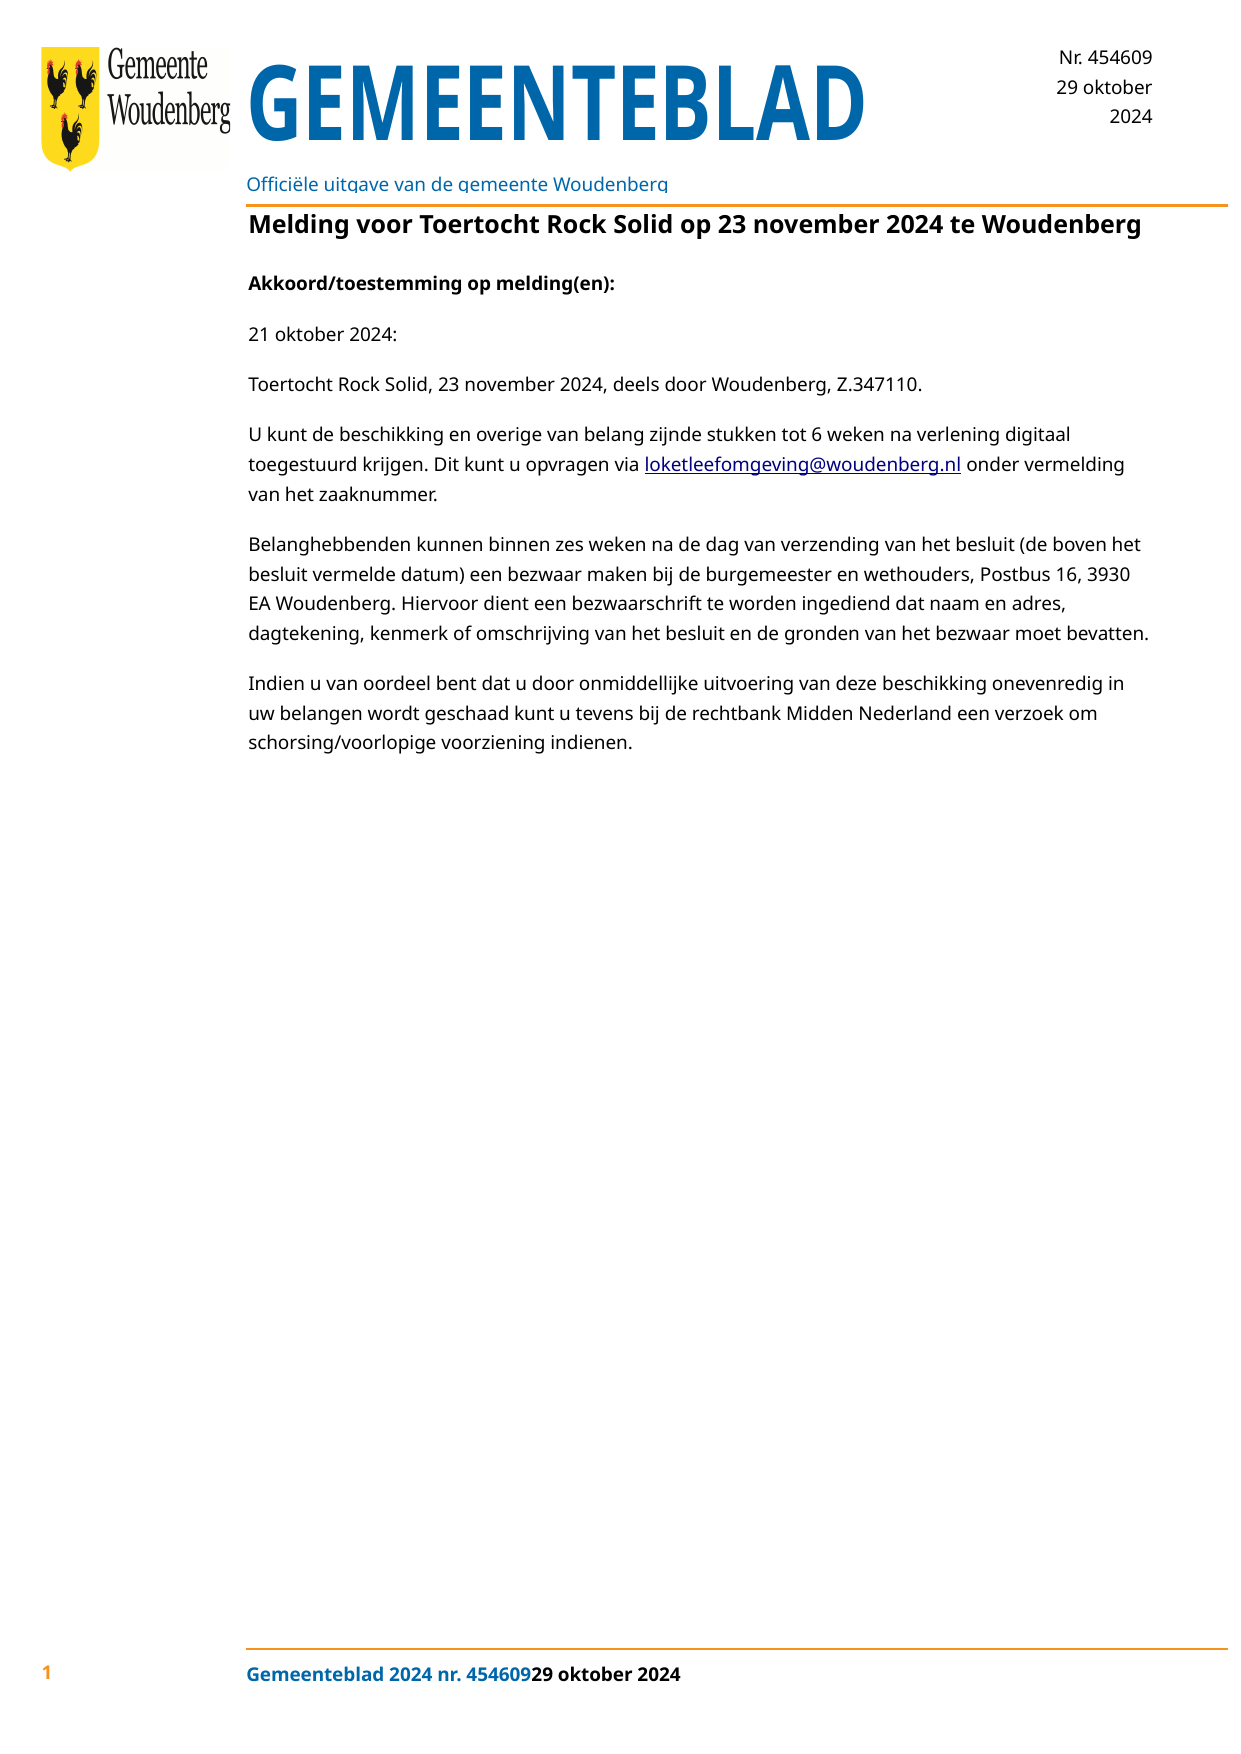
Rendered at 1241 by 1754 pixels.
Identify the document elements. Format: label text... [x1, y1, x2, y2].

text Indien u van oordeel bent dat u door onmiddellijke uitvoering van deze beschikking onevenredig in uw belangen wordt geschaad kunt u tevens bij de rechtbank Midden Nederland een verzoek om schorsing/voorlopige voorziening indienen. [248, 670, 1152, 755]
picture [41, 47, 231, 172]
text Toertocht Rock Solid, 23 november 2024, deels door Woudenberg, Z.347110. [248, 371, 1152, 397]
text Belanghebbenden kunnen binnen zes weken na de dag van verzending van het besluit (de boven het besluit vermelde datum) een bezwaar maken bij de burgemeester en wethouders, Postbus 16, 3930 EA Woudenberg. Hiervoor dient een bezwaarschrift te worden ingediend dat naam en adres, dagtekening, kenmerk of omschrijving van het besluit en de gronden van het bezwaar moet bevatten. [248, 531, 1152, 646]
text Melding voor Toertocht Rock Solid op 23 november 2024 te Woudenberg [248, 207, 1152, 241]
text U kunt de beschikking en overige van belang zijnde stukken tot 6 weken na verlening digitaal toegestuurd krijgen. Dit kunt u opvragen via loketleefomgeving@woudenberg.nl onder vermelding van het zaaknummer. [248, 422, 1152, 506]
text Akkoord/toestemming op melding(en): [248, 270, 1152, 296]
text 21 oktober 2024: [248, 321, 1152, 346]
